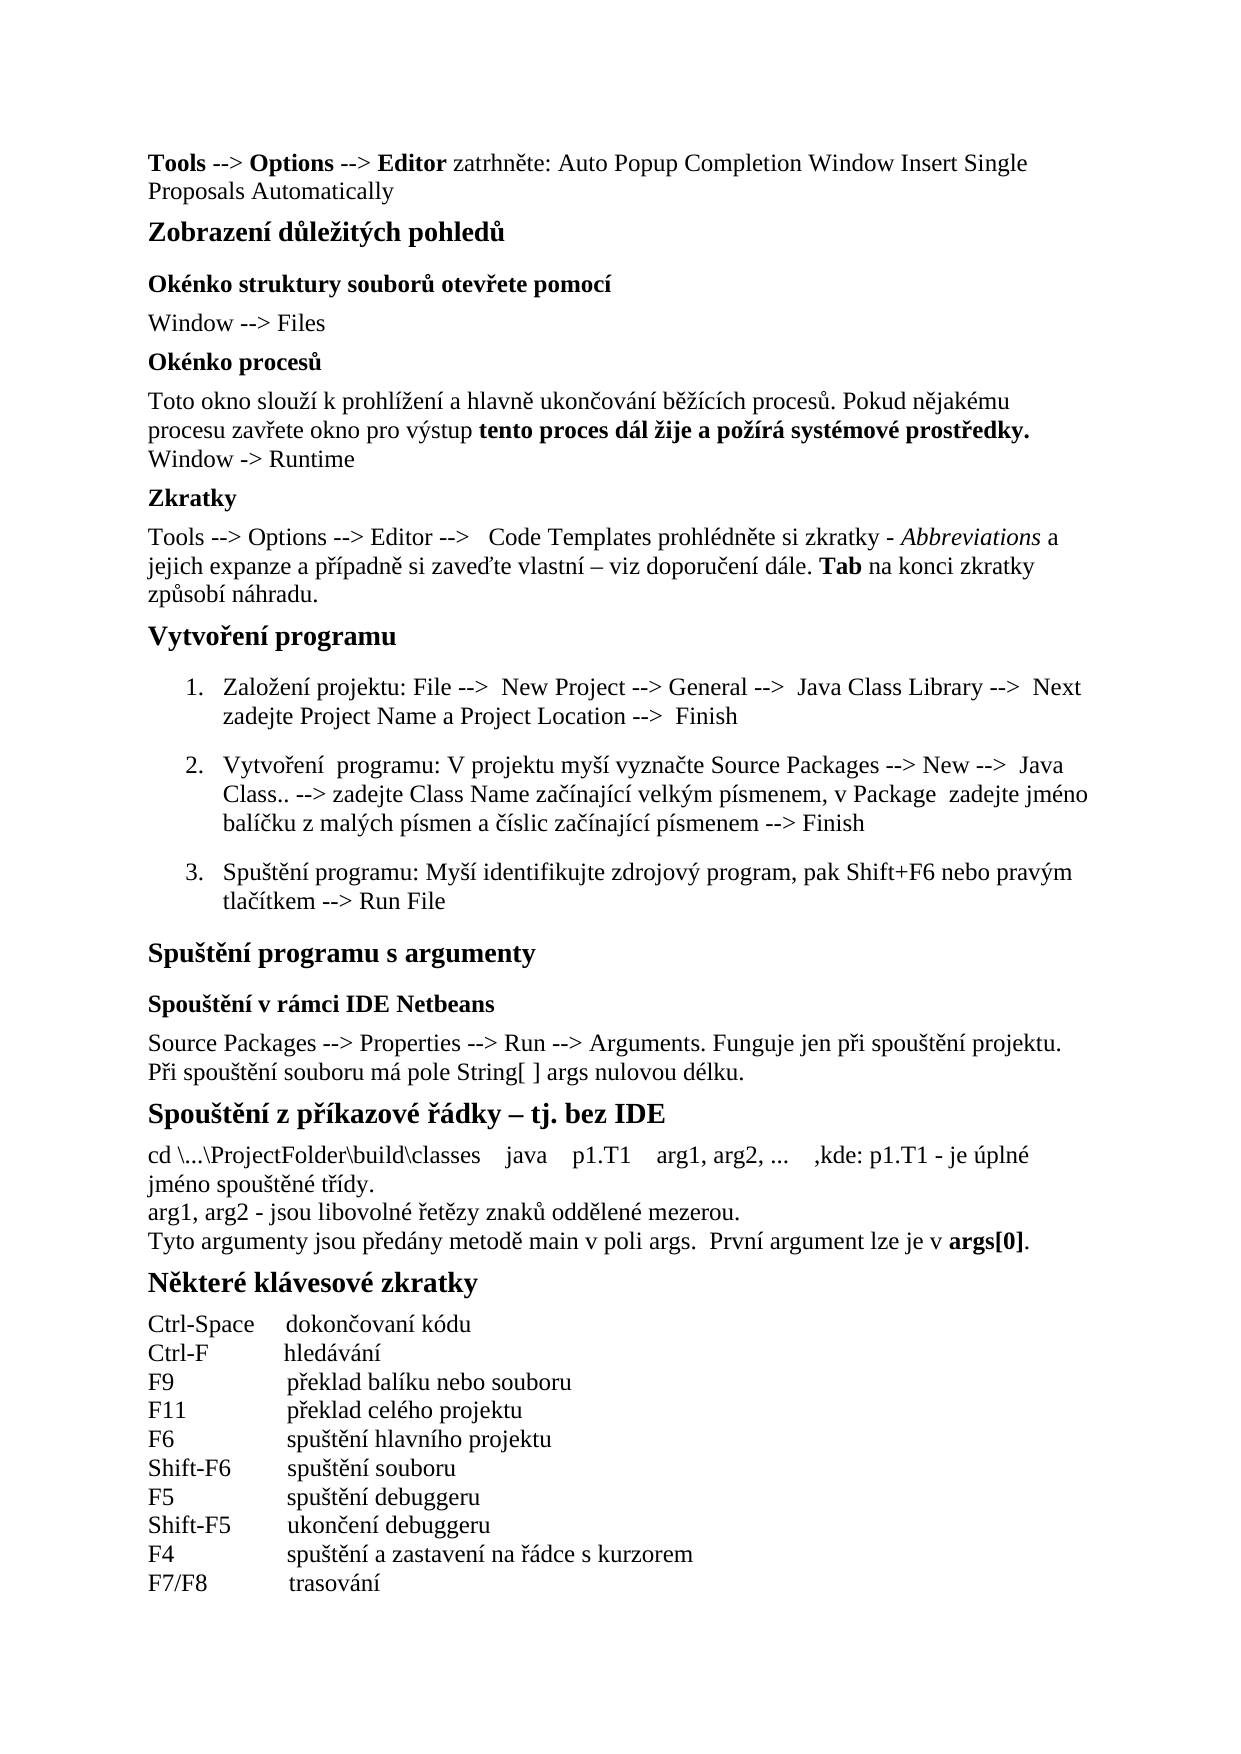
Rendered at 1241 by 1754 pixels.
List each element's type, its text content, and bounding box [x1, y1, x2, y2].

text Tyto argumenty jsou předány metodě main v poli args. První argument lze je v args[0]. [148, 1226, 1093, 1255]
list Vytvoření programu: V projektu myší vyznačte Source Packages --> New --> Java Class.. --> zadejte Class Name začínající velkým písmenem, v Package zadejte jméno balíčku z malých písmen a číslic začínající písmenem --> Finish [185, 750, 1093, 837]
text Shift-F6 spuštění souboru [148, 1453, 1093, 1482]
text Source Packages --> Properties --> Run --> Arguments. Funguje jen při spouštění projektu. [148, 1028, 1093, 1057]
subtitle Zkratky [148, 483, 1093, 512]
text F6 spuštění hlavního projektu [148, 1424, 1093, 1453]
text F11 překlad celého projektu [148, 1396, 1093, 1424]
list Spuštění programu: Myší identifikujte zdrojový program, pak Shift+F6 nebo pravým tlačítkem --> Run File [185, 857, 1093, 915]
subtitle Okénko struktury souborů otevřete pomocí [148, 269, 1093, 297]
text Ctrl-F hledávání [148, 1338, 1093, 1367]
subtitle Okénko procesů [148, 347, 1093, 376]
subtitle Spuštění programu s argumenty [148, 936, 1093, 968]
text Tools --> Options --> Editor zatrhněte: Auto Popup Completion Window Insert Single Proposals Automatically [148, 148, 1093, 205]
text F5 spuštění debuggeru [148, 1482, 1093, 1511]
list Založení projektu: File --> New Project --> General --> Java Class Library --> Next zadejte Project Name a Project Location --> Finish [185, 672, 1093, 729]
text Shift-F5 ukončení debuggeru [148, 1511, 1093, 1539]
text Window --> Files [148, 308, 1093, 337]
text Při spouštění souboru má pole String[ ] args nulovou délku. [148, 1057, 1093, 1086]
text Tools --> Options --> Editor --> Code Templates prohlédněte si zkratky - Abbreviations a jejich expanze a případně si zaveďte vlastní – viz doporučení dále. Tab na konci zkratky způsobí náhradu. [148, 522, 1093, 608]
subtitle Spouštění z příkazové řádky – tj. bez IDE [148, 1096, 1093, 1129]
subtitle Spouštění v rámci IDE Netbeans [148, 989, 1093, 1018]
text F9 překlad balíku nebo souboru [148, 1367, 1093, 1396]
text F7/F8 trasování [148, 1568, 1093, 1597]
subtitle Vytvoření programu [148, 619, 1093, 651]
text Toto okno slouží k prohlížení a hlavně ukončování běžících procesů. Pokud nějakému procesu zavřete okno pro výstup tento proces dál žije a požírá systémové prostředky. Window -> Runtime [148, 386, 1093, 472]
text Ctrl-Space dokončovaní kódu [148, 1309, 1093, 1338]
text cd \...\ProjectFolder\build\classes java p1.T1 arg1, arg2, ... ,kde: p1.T1 - je úplné jméno spouštěné třídy. arg1, arg2 - jsou libovolné řetězy znaků oddělené mezerou. [148, 1140, 1093, 1226]
subtitle Zobrazení důležitých pohledů [148, 216, 1093, 248]
text F4 spuštění a zastavení na řádce s kurzorem [148, 1539, 1093, 1568]
subtitle Některé klávesové zkratky [148, 1265, 1093, 1299]
